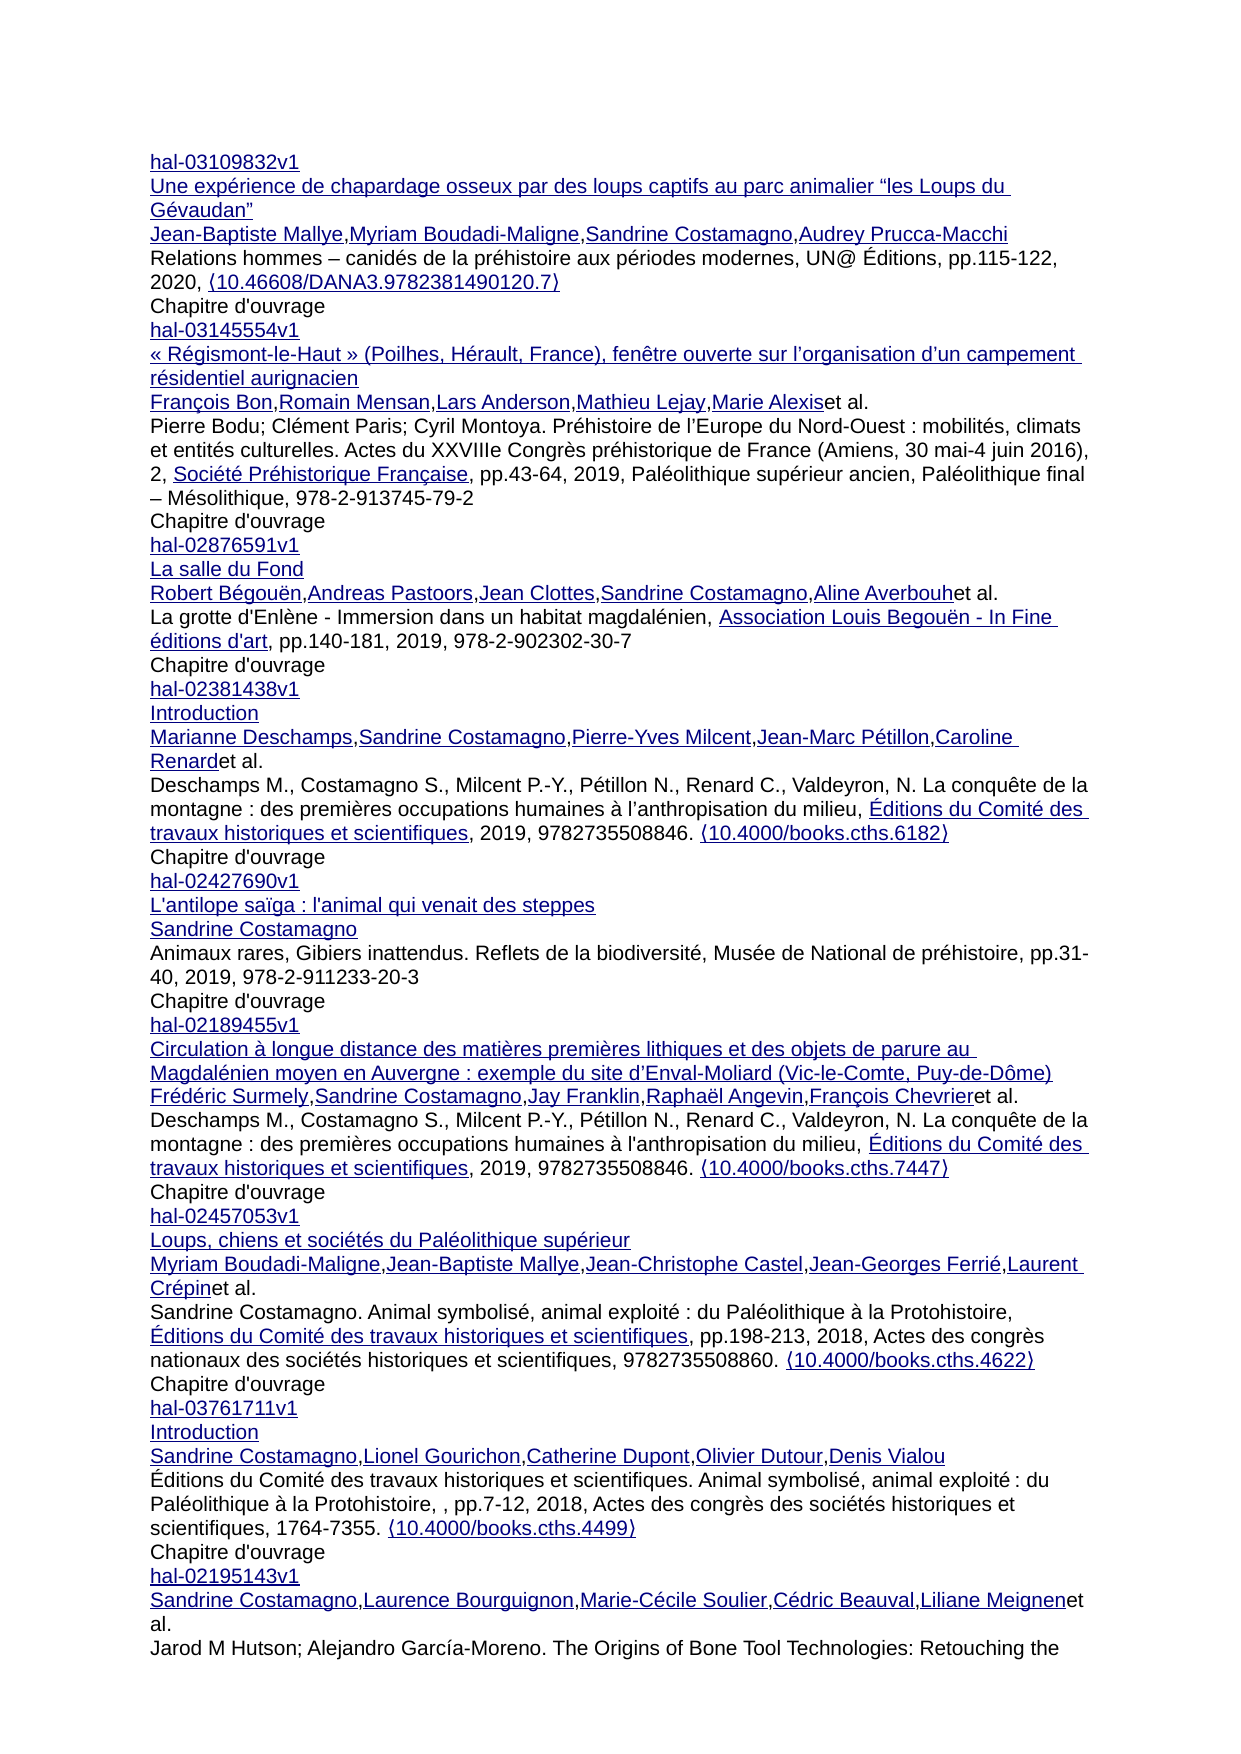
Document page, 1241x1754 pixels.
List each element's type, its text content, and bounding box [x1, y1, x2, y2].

table_cell Circulation à longue distance des matières premières lithiques et des objets de parure au Magdalénien moyen en Auvergne : exemple du site d’Enval-Moliard (Vic-le-Comte, Puy-de-Dôme) Frédéric Surmely,Sandrine Costamagno,Jay Franklin,Raphaël Angevin,François Chevrieret al. Deschamps M., Costamagno S., Milcent P.-Y., Pétillon N., Renard C., Valdeyron, N. La conquête de la montagne : des premières occupations humaines à l'anthropisation du milieu, Éditions du Comité des travaux historiques et scientifiques, 2019, 9782735508846. ⟨10.4000/books.cths.7447⟩ Chapitre d'ouvrage hal-02457053v1 [150, 1036, 1090, 1228]
table_cell « Régismont-le-Haut » (Poilhes, Hérault, France), fenêtre ouverte sur l’organisation d’un campement résidentiel aurignacien François Bon,Romain Mensan,Lars Anderson,Mathieu Lejay,Marie Alexiset al. Pierre Bodu; Clément Paris; Cyril Montoya. Préhistoire de l’Europe du Nord-Ouest : mobilités, climats et entités culturelles. Actes du XXVIIIe Congrès préhistorique de France (Amiens, 30 mai-4 juin 2016), 2, Société Préhistorique Française, pp.43-64, 2019, Paléolithique supérieur ancien, Paléolithique final – Mésolithique, 978-2-913745-79-2 Chapitre d'ouvrage hal-02876591v1 [150, 342, 1090, 557]
table_cell Introduction Marianne Deschamps,Sandrine Costamagno,Pierre-Yves Milcent,Jean-Marc Pétillon,Caroline Renardet al. Deschamps M., Costamagno S., Milcent P.-Y., Pétillon N., Renard C., Valdeyron, N. La conquête de la montagne : des premières occupations humaines à l’anthropisation du milieu, Éditions du Comité des travaux historiques et scientifiques, 2019, 9782735508846. ⟨10.4000/books.cths.6182⟩ Chapitre d'ouvrage hal-02427690v1 [150, 701, 1090, 893]
table_cell Bone retouchers and site function in the Quina Mousterian: The case of Les Pradelles (Marillac-le-Franc, France) Sandrine Costamagno,Laurence Bourguignon,Marie-Cécile Soulier,Cédric Beauval,Liliane Meignenet al. Jarod M Hutson; Alejandro García-Moreno. The Origins of Bone Tool Technologies: Retouching the Palaeolithic: Becoming Human and the Origins of Bone Tool Technology. Conference at Schloss Herrenhausen in Hannover, Germany, 21- 23 October 2015, Propylaeum, pp.165-195, 2018, Römisch-Germanisches Zentralmuseum.; RGZM-Tagungen, 9783884673058 Chapitre d'ouvrage hal-02066749v1 [150, 1588, 1090, 1659]
table_cell hal-03109832v1 [150, 150, 1090, 174]
table_cell Une expérience de chapardage osseux par des loups captifs au parc animalier “les Loups du Gévaudan” Jean-Baptiste Mallye,Myriam Boudadi-Maligne,Sandrine Costamagno,Audrey Prucca-Macchi Relations hommes – canidés de la préhistoire aux périodes modernes, UN@ Éditions, pp.115-122, 2020, ⟨10.46608/DANA3.9782381490120.7⟩ Chapitre d'ouvrage hal-03145554v1 [150, 174, 1090, 342]
table_cell La salle du Fond Robert Bégouën,Andreas Pastoors,Jean Clottes,Sandrine Costamagno,Aline Averbouhet al. La grotte d'Enlène - Immersion dans un habitat magdalénien, Association Louis Begouën - In Fine éditions d'art, pp.140-181, 2019, 978-2-902302-30-7 Chapitre d'ouvrage hal-02381438v1 [150, 557, 1090, 701]
table_cell L'antilope saïga : l'animal qui venait des steppes Sandrine Costamagno Animaux rares, Gibiers inattendus. Reflets de la biodiversité, Musée de National de préhistoire, pp.31-40, 2019, 978-2-911233-20-3 Chapitre d'ouvrage hal-02189455v1 [150, 893, 1090, 1036]
table_cell Loups, chiens et sociétés du Paléolithique supérieur Myriam Boudadi-Maligne,Jean-Baptiste Mallye,Jean-Christophe Castel,Jean‐Georges Ferrié,Laurent Crépinet al. Sandrine Costamagno. Animal symbolisé, animal exploité : du Paléolithique à la Protohistoire, Éditions du Comité des travaux historiques et scientifiques, pp.198-213, 2018, Actes des congrès nationaux des sociétés historiques et scientifiques, 9782735508860. ⟨10.4000/books.cths.4622⟩ Chapitre d'ouvrage hal-03761711v1 [150, 1228, 1090, 1420]
table_cell Introduction Sandrine Costamagno,Lionel Gourichon,Catherine Dupont,Olivier Dutour,Denis Vialou Éditions du Comité des travaux historiques et scientifiques. Animal symbolisé, animal exploité : du Paléolithique à la Protohistoire, , pp.7-12, 2018, Actes des congrès des sociétés historiques et scientifiques, 1764-7355. ⟨10.4000/books.cths.4499⟩ Chapitre d'ouvrage hal-02195143v1 [150, 1420, 1090, 1587]
